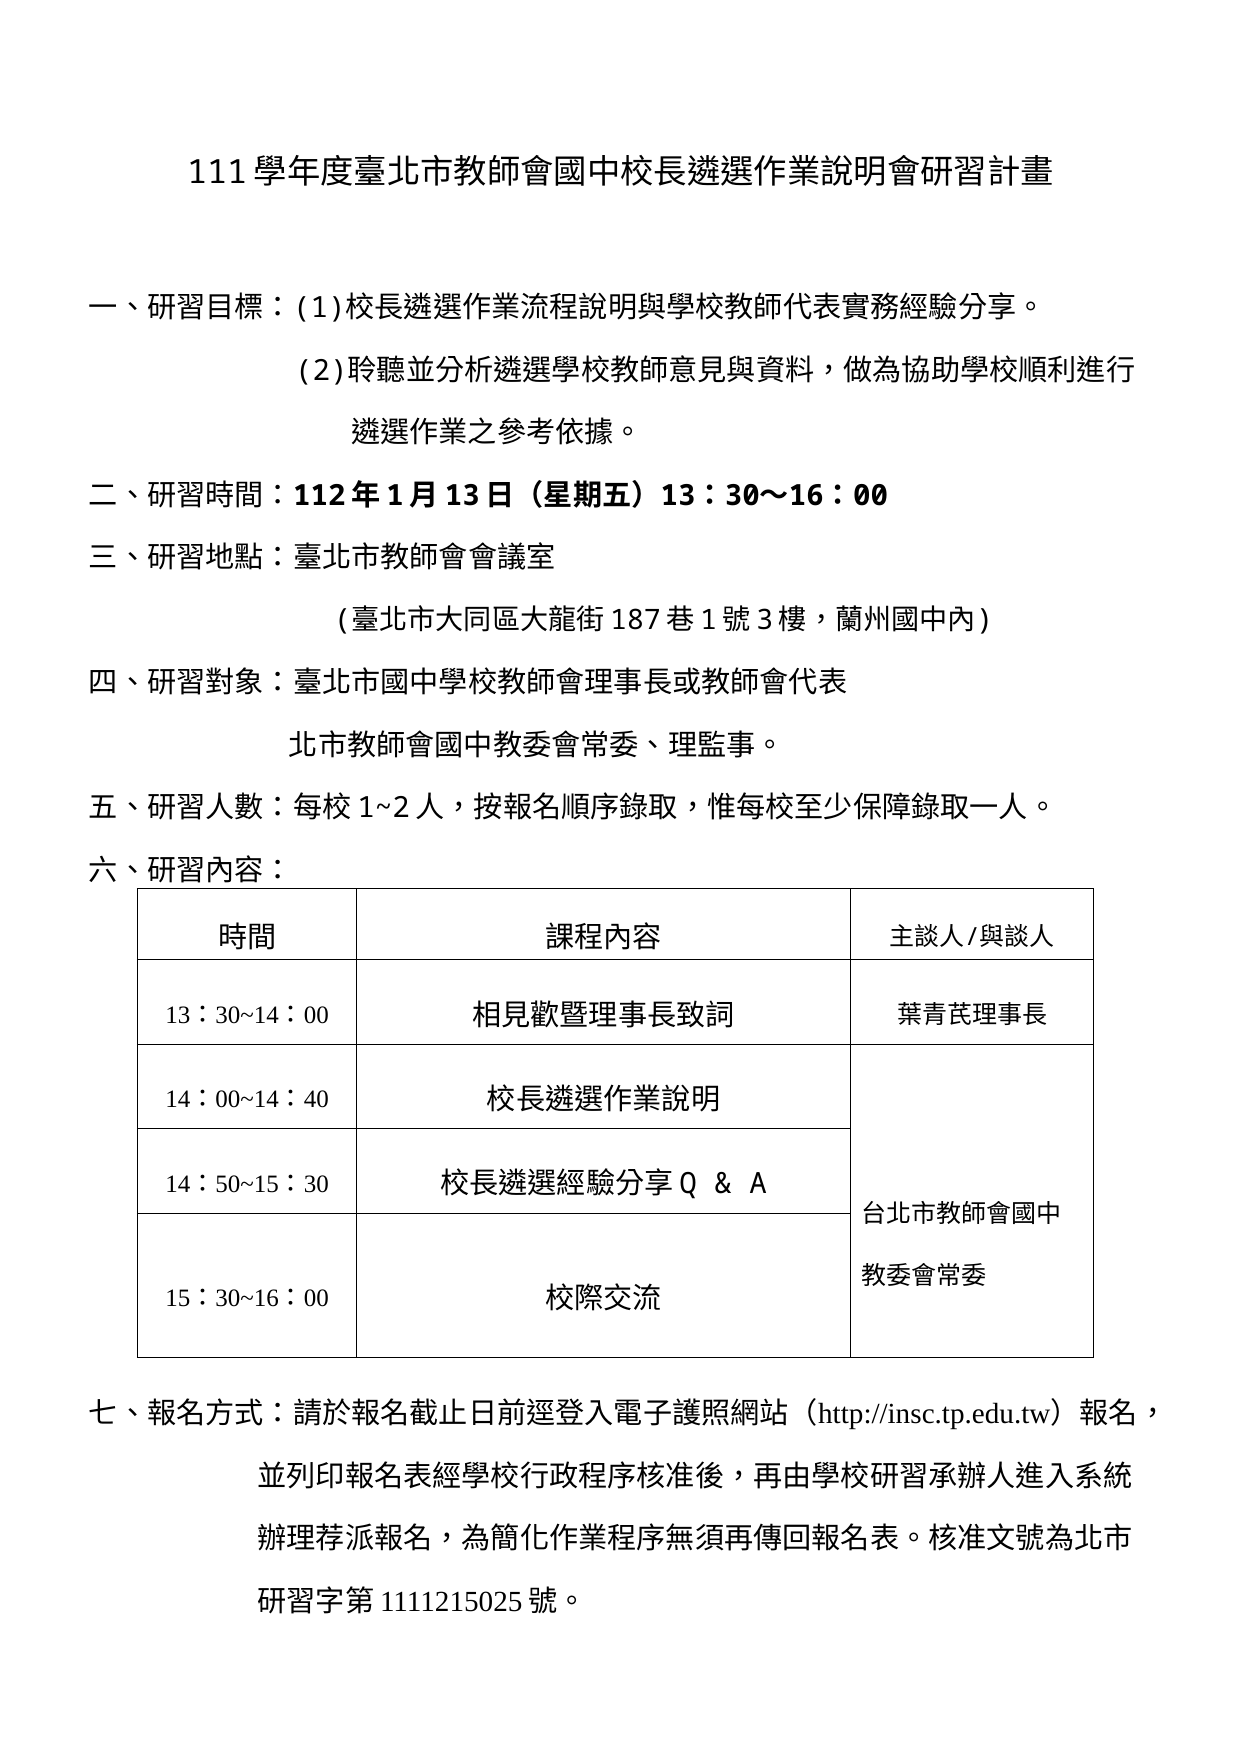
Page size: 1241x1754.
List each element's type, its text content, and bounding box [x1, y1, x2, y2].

table_cell 校長遴選經驗分享Q & A [357, 1129, 850, 1212]
text 北市教師會國中教委會常委、理監事。 [289, 701, 1152, 763]
table_header 課程內容 [357, 889, 850, 959]
text 二、研習時間：112年1月13日（星期五）13：30～16：00 [89, 451, 1152, 513]
text (2)聆聽並分析遴選學校教師意見與資料，做為協助學校順利進行遴選作業之參考依據。 [295, 326, 1152, 451]
table_cell 14：50~15：30 [138, 1129, 356, 1212]
table_cell 15：30~16：00 [138, 1214, 356, 1357]
table_cell 13：30~14：00 [138, 960, 356, 1044]
table_cell 14：00~14：40 [138, 1045, 356, 1128]
text 一、研習目標：(1)校長遴選作業流程說明與學校教師代表實務經驗分享。 [89, 263, 1152, 326]
text 三、研習地點：臺北市教師會會議室 [89, 513, 1152, 576]
table_header 時間 [138, 889, 356, 959]
table_cell 台北市教師會國中教委會常委 [851, 1045, 1093, 1357]
table_cell 校長遴選作業說明 [357, 1045, 850, 1128]
text 111學年度臺北市教師會國中校長遴選作業說明會研習計畫 [89, 127, 1152, 189]
text 七、報名方式：請於報名截止日前逕登入電子護照網站（http://insc.tp.edu.tw）報名，並列印報名表經學校行政程序核准後，再由學校研習承辦人進入系統辦理荐派報名，為簡化作業程序無須再傳回報名表。核准文號為北市研習字第1111215025號。 [89, 1369, 1152, 1619]
text 六、研習內容： [89, 826, 1152, 888]
text (臺北市大同區大龍街187巷1號3樓，蘭州國中內) [89, 576, 1152, 638]
table_cell 校際交流 [357, 1214, 850, 1357]
table_cell 葉青芪理事長 [851, 960, 1093, 1044]
table_header 主談人/與談人 [851, 889, 1093, 959]
text 四、研習對象：臺北市國中學校教師會理事長或教師會代表 [89, 638, 1152, 701]
table_cell 相見歡暨理事長致詞 [357, 960, 850, 1044]
text 五、研習人數：每校1~2人，按報名順序錄取，惟每校至少保障錄取一人。 [89, 763, 1152, 826]
